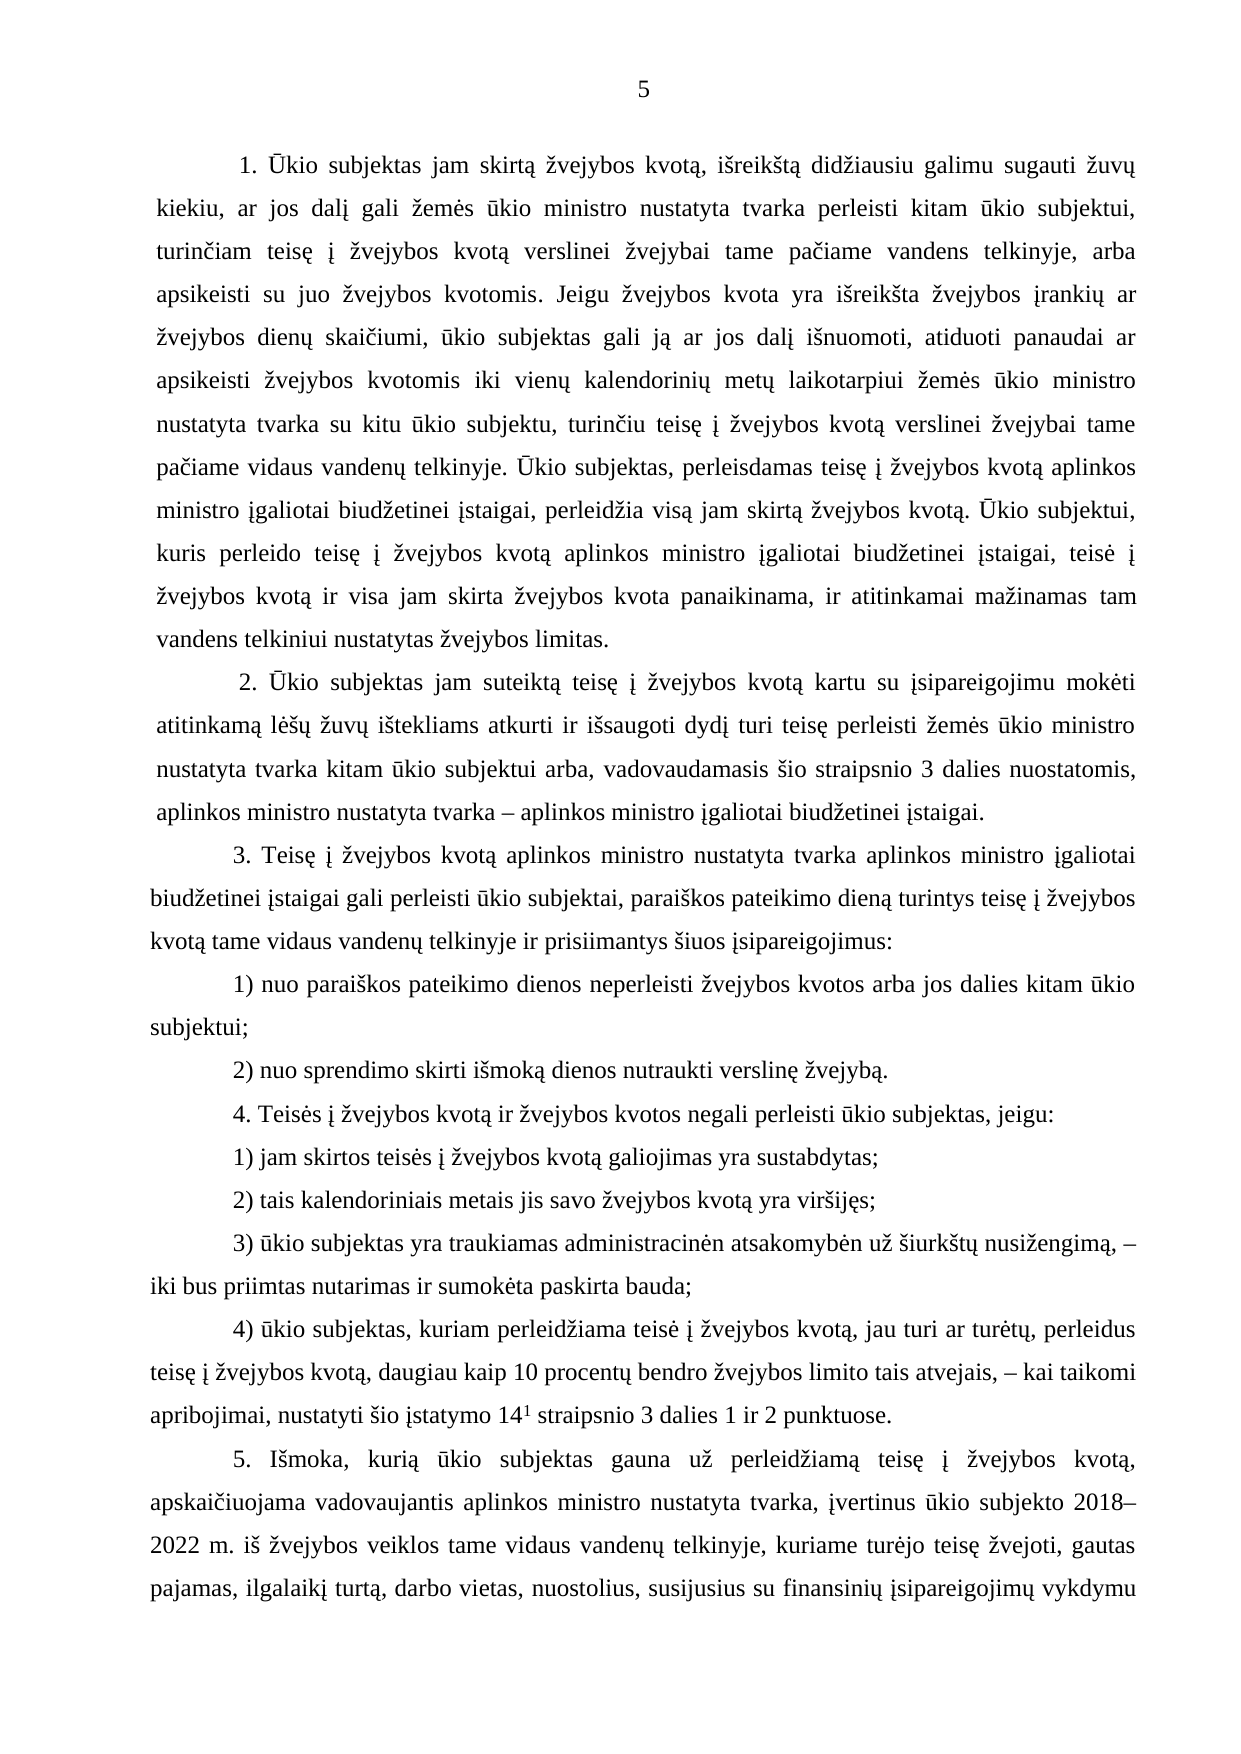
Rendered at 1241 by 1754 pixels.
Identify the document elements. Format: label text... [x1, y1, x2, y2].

text 4. Teisės į žvejybos kvotą ir žvejybos kvotos negali perleisti ūkio subjektas, jeigu: [150, 1099, 1137, 1127]
text 3) ūkio subjektas yra traukiamas administracinėn atsakomybėn už šiurkštų nusižengimą, – iki bus priimtas nutarimas ir sumokėta paskirta bauda; [150, 1228, 1137, 1300]
text 4) ūkio subjektas, kuriam perleidžiama teisė į žvejybos kvotą, jau turi ar turėtų, perleidus teisę į žvejybos kvotą, daugiau kaip 10 procentų bendro žvejybos limito tais atvejais, – kai taikomi apribojimai, nustatyti šio įstatymo 141 straipsnio 3 dalies 1 ir 2 punktuose. [150, 1314, 1137, 1429]
text 3. Teisę į žvejybos kvotą aplinkos ministro nustatyta tvarka aplinkos ministro įgaliotai biudžetinei įstaigai gali perleisti ūkio subjektai, paraiškos pateikimo dieną turintys teisę į žvejybos kvotą tame vidaus vandenų telkinyje ir prisiimantys šiuos įsipareigojimus: [150, 840, 1137, 955]
text 5. Išmoka, kurią ūkio subjektas gauna už perleidžiamą teisę į žvejybos kvotą, apskaičiuojama vadovaujantis aplinkos ministro nustatyta tvarka, įvertinus ūkio subjekto 2018–2022 m. iš žvejybos veiklos tame vidaus vandenų telkinyje, kuriame turėjo teisę žvejoti, gautas pajamas, ilgalaikį turtą, darbo vietas, nuostolius, susijusius su finansinių įsipareigojimų vykdymu [150, 1444, 1137, 1602]
text 1) nuo paraiškos pateikimo dienos neperleisti žvejybos kvotos arba jos dalies kitam ūkio subjektui; [150, 969, 1137, 1041]
text 2) tais kalendoriniais metais jis savo žvejybos kvotą yra viršijęs; [150, 1185, 1137, 1214]
text 1) jam skirtos teisės į žvejybos kvotą galiojimas yra sustabdytas; [150, 1142, 1137, 1171]
text 2) nuo sprendimo skirti išmoką dienos nutraukti verslinę žvejybą. [150, 1056, 1137, 1084]
text 2. Ūkio subjektas jam suteiktą teisę į žvejybos kvotą kartu su įsipareigojimu mokėti atitinkamą lėšų žuvų ištekliams atkurti ir išsaugoti dydį turi teisę perleisti žemės ūkio ministro nustatyta tvarka kitam ūkio subjektui arba, vadovaudamasis šio straipsnio 3 dalies nuostatomis, aplinkos ministro nustatyta tvarka – aplinkos ministro įgaliotai biudžetinei įstaigai. [156, 667, 1137, 826]
text 1. Ūkio subjektas jam skirtą žvejybos kvotą, išreikštą didžiausiu galimu sugauti žuvų kiekiu, ar jos dalį gali žemės ūkio ministro nustatyta tvarka perleisti kitam ūkio subjektui, turinčiam teisę į žvejybos kvotą verslinei žvejybai tame pačiame vandens telkinyje, arba apsikeisti su juo žvejybos kvotomis. Jeigu žvejybos kvota yra išreikšta žvejybos įrankių ar žvejybos dienų skaičiumi, ūkio subjektas gali ją ar jos dalį išnuomoti, atiduoti panaudai ar apsikeisti žvejybos kvotomis iki vienų kalendorinių metų laikotarpiui žemės ūkio ministro nustatyta tvarka su kitu ūkio subjektu, turinčiu teisę į žvejybos kvotą verslinei žvejybai tame pačiame vidaus vandenų telkinyje. Ūkio subjektas, perleisdamas teisę į žvejybos kvotą aplinkos ministro įgaliotai biudžetinei įstaigai, perleidžia visą jam skirtą žvejybos kvotą. Ūkio subjektui, kuris perleido teisę į žvejybos kvotą aplinkos ministro įgaliotai biudžetinei įstaigai, teisė į žvejybos kvotą ir visa jam skirta žvejybos kvota panaikinama, ir atitinkamai mažinamas tam vandens telkiniui nustatytas žvejybos limitas. [156, 150, 1137, 653]
